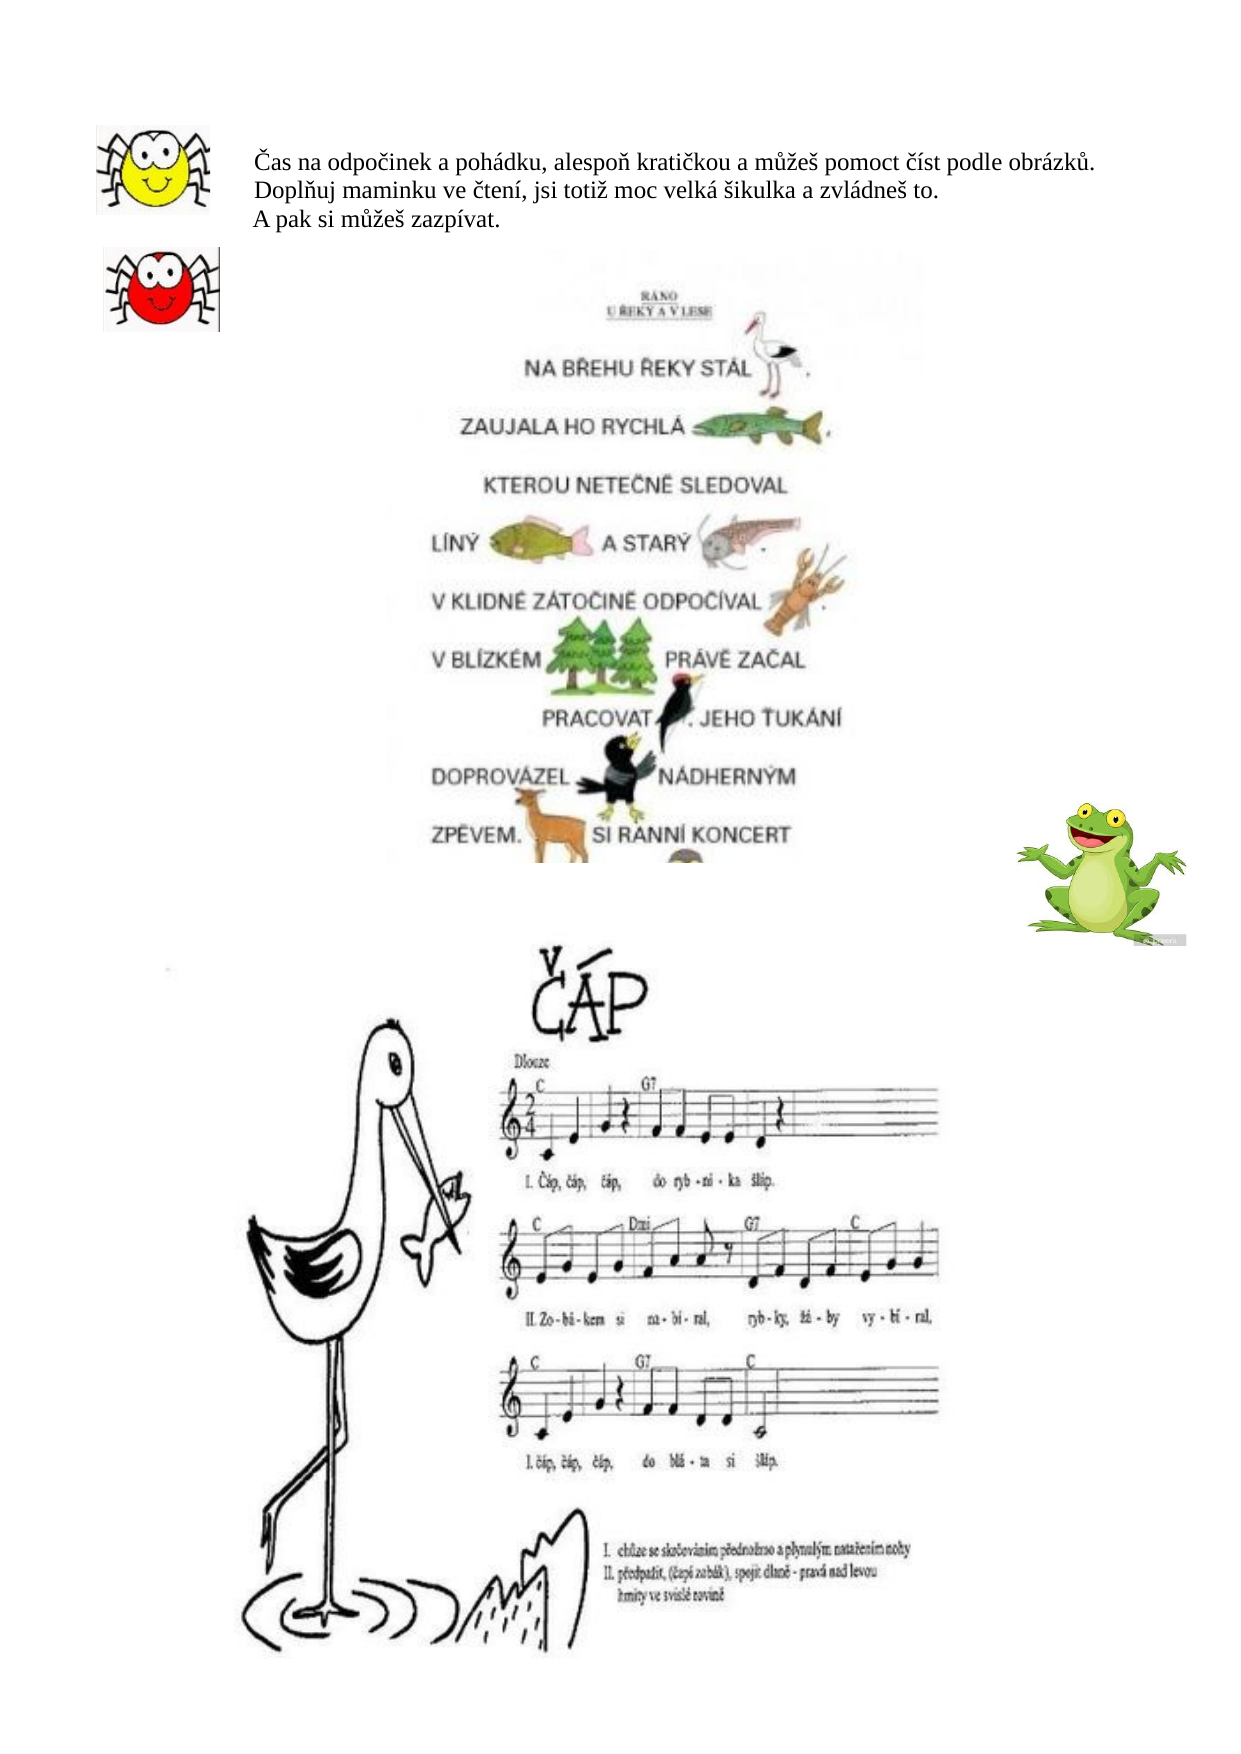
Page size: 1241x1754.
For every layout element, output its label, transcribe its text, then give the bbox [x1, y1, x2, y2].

text Doplňuj maminku ve čtení, jsi totiž moc velká šikulka a zvládneš to. [211, 176, 1122, 204]
picture [1016, 803, 1187, 946]
picture [96, 125, 211, 215]
picture [103, 247, 220, 267]
text A pak si můžeš zazpívat. [118, 204, 1122, 233]
picture [164, 250, 1001, 1754]
text Čas na odpočinek a pohádku, alespoň kratičkou a můžeš pomoct číst podle obrázků. [211, 147, 1122, 176]
